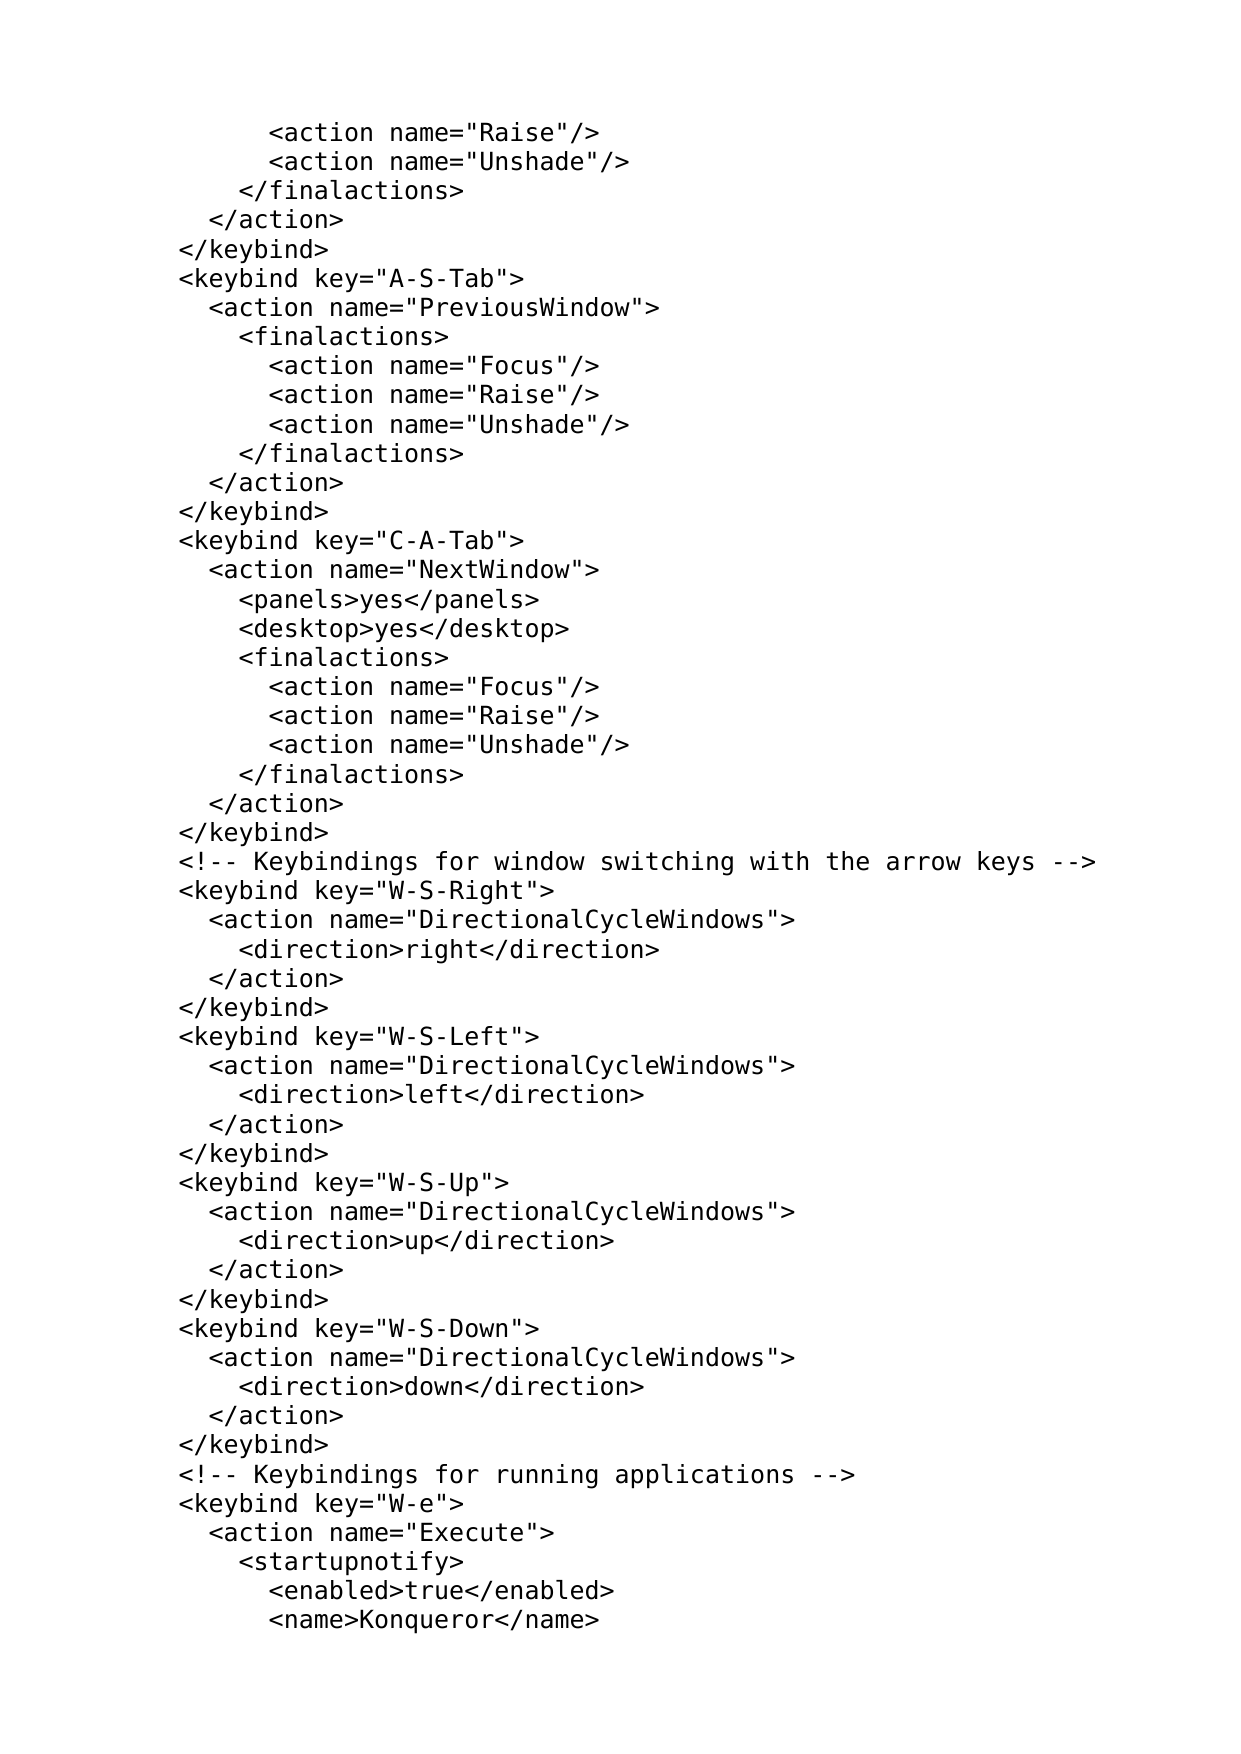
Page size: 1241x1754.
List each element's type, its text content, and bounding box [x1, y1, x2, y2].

text <action name="Raise"/> <action name="Unshade"/> </finalactions> </action> </keybind> <keybind key="A-S-Tab"> <action name="PreviousWindow"> <finalactions> <action name="Focus"/> <action name="Raise"/> <action name="Unshade"/> </finalactions> </action> </keybind> <keybind key="C-A-Tab"> <action name="NextWindow"> <panels>yes</panels> <desktop>yes</desktop> <finalactions> <action name="Focus"/> <action name="Raise"/> <action name="Unshade"/> </finalactions> </action> </keybind> <!-- Keybindings for window switching with the arrow keys --> <keybind key="W-S-Right"> <action name="DirectionalCycleWindows"> <direction>right</direction> </action> </keybind> <keybind key="W-S-Left"> <action name="DirectionalCycleWindows"> <direction>left</direction> </action> </keybind> <keybind key="W-S-Up"> <action name="DirectionalCycleWindows"> <direction>up</direction> </action> </keybind> <keybind key="W-S-Down"> <action name="DirectionalCycleWindows"> <direction>down</direction> </action> </keybind> <!-- Keybindings for running applications --> <keybind key="W-e"> <action name="Execute"> <startupnotify> <enabled>true</enabled> <name>Konqueror</name> [118, 118, 1122, 1635]
